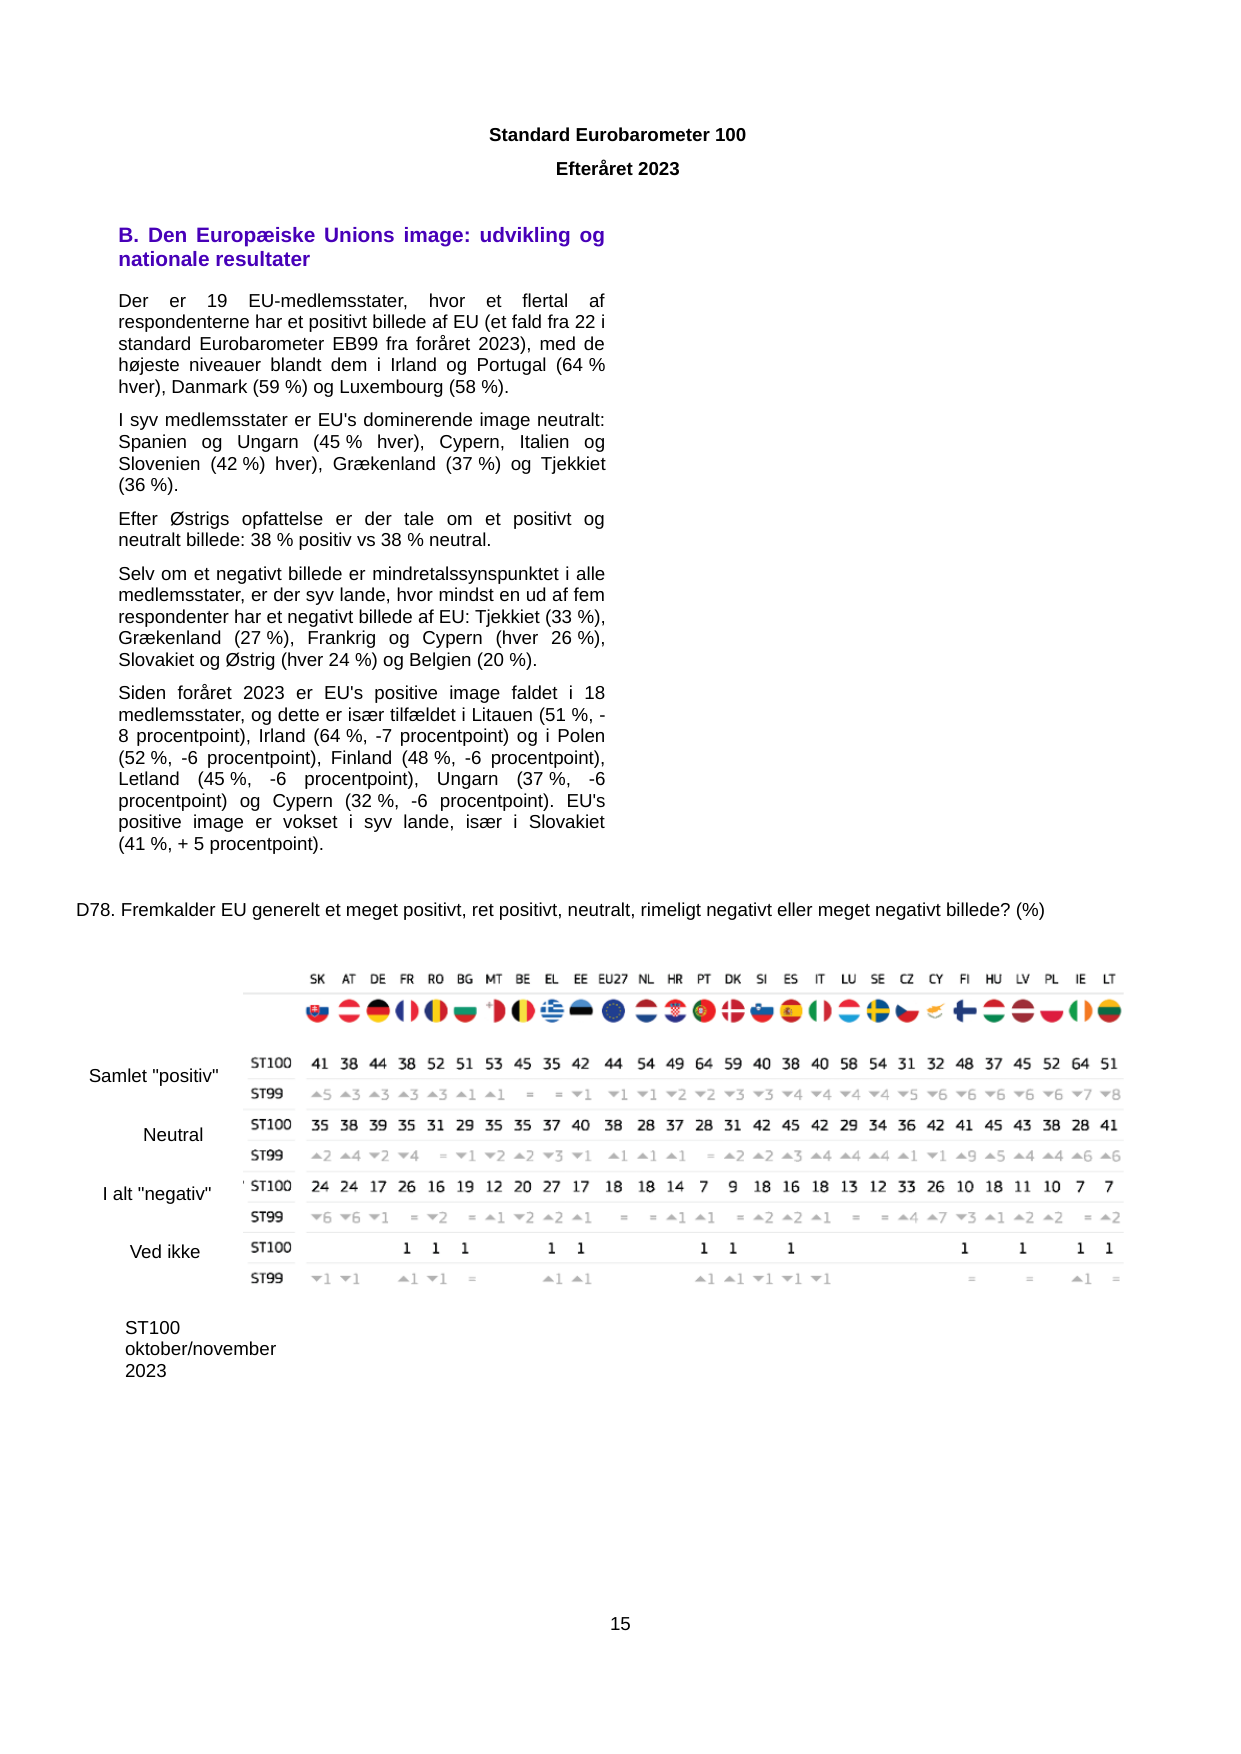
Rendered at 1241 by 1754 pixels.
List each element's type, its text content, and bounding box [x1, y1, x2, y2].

text Siden foråret 2023 er EU's positive image faldet i 18 medlemsstater, og dette er især tilfældet i Litauen (51 %, -8 procentpoint), Irland (64 %, -7 procentpoint) og i Polen (52 %, -6 procentpoint), Finland (48 %, -6 procentpoint), Letland (45 %, -6 procentpoint), Ungarn (37 %, -6 procentpoint) og Cypern (32 %, -6 procentpoint). EU's positive image er vokset i syv lande, især i Slovakiet (41 %, + 5 procentpoint). [118, 682, 605, 854]
text Selv om et negativt billede er mindretalssynspunktet i alle medlemsstater, er der syv lande, hvor mindst en ud af fem respondenter har et negativt billede af EU: Tjekkiet (33 %), Grækenland (27 %), Frankrig og Cypern (hver 26 %), Slovakiet og Østrig (hver 24 %) og Belgien (20 %). [118, 562, 605, 670]
text I syv medlemsstater er EU's dominerende image neutralt: Spanien og Ungarn (45 % hver), Cypern, Italien og Slovenien (42 %) hver), Grækenland (37 %) og Tjekkiet (36 %). [118, 409, 605, 495]
subtitle B. Den Europæiske Unions image: udvikling og nationale resultater [118, 223, 605, 271]
text Der er 19 EU-medlemsstater, hvor et flertal af respondenterne har et positivt billede af EU (et fald fra 22 i standard Eurobarometer EB99 fra foråret 2023), med de højeste niveauer blandt dem i Irland og Portugal (64 % hver), Danmark (59 %) og Luxembourg (58 %). [118, 289, 605, 397]
text Efter Østrigs opfattelse er der tale om et positivt og neutralt billede: 38 % positiv vs 38 % neutral. [118, 507, 605, 550]
picture [243, 960, 1153, 1302]
